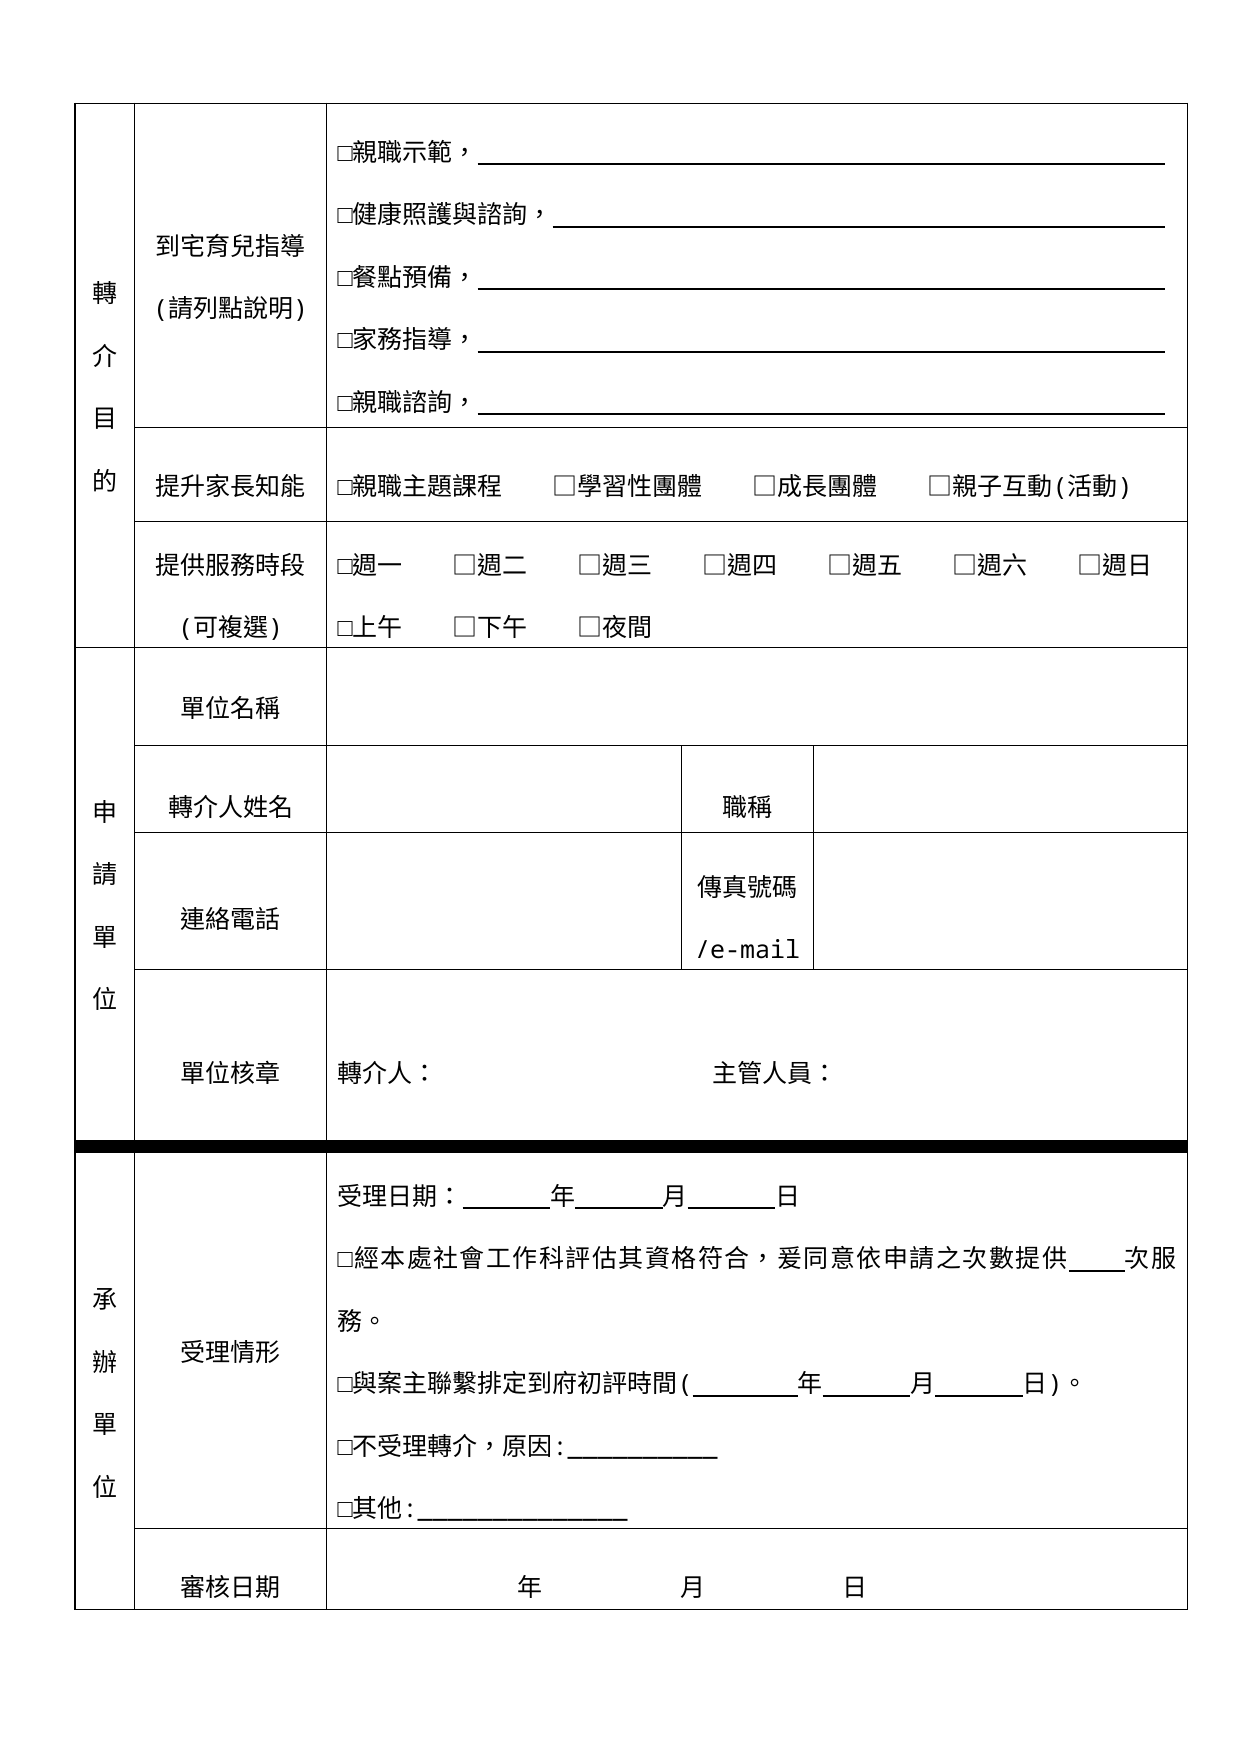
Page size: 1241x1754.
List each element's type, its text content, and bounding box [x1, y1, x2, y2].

table_cell 受理情形 [135, 1153, 326, 1528]
table_cell [327, 648, 1187, 745]
table_cell 申請單位 [76, 648, 134, 1140]
table_cell 到宅育兒指導 (請列點說明) [135, 104, 326, 427]
table_cell [327, 746, 681, 832]
table_cell [814, 833, 1187, 969]
table_cell 年 月 日 [327, 1529, 1187, 1609]
table_cell 傳真號碼/e-mail [682, 833, 813, 969]
table_cell 單位核章 [135, 970, 326, 1140]
table_cell [814, 746, 1187, 832]
table_cell 職稱 [682, 746, 813, 832]
table_cell 轉介人： 主管人員： [327, 970, 1187, 1140]
table_cell 受理日期： 年 月 日 □經本處社會工作科評估其資格符合，爰同意依申請之次數提供 次服務。 □與案主聯繫排定到府初評時間( 年 月 日)。 □不受理轉介，原因:__________ □其他:______________ [327, 1153, 1187, 1528]
table_cell □週一 □週二 □週三 □週四 □週五 □週六 □週日 □上午 □下午 □夜間 [327, 522, 1187, 647]
table_cell 審核日期 [135, 1529, 326, 1609]
table_cell 提升家長知能 [135, 428, 326, 521]
table_cell □親職主題課程 □學習性團體 □成長團體 □親子互動(活動) [327, 428, 1187, 521]
table_cell 轉介目的 [76, 104, 134, 647]
table_cell □親職示範， □健康照護與諮詢， □餐點預備， □家務指導， □親職諮詢， [327, 104, 1187, 427]
table_cell [327, 833, 681, 969]
table_cell 提供服務時段 (可複選) [135, 522, 326, 647]
table_cell 轉介人姓名 [135, 746, 326, 832]
table_cell 單位名稱 [135, 648, 326, 745]
table_cell 連絡電話 [135, 833, 326, 969]
table_cell 承辦單位 [76, 1153, 134, 1609]
